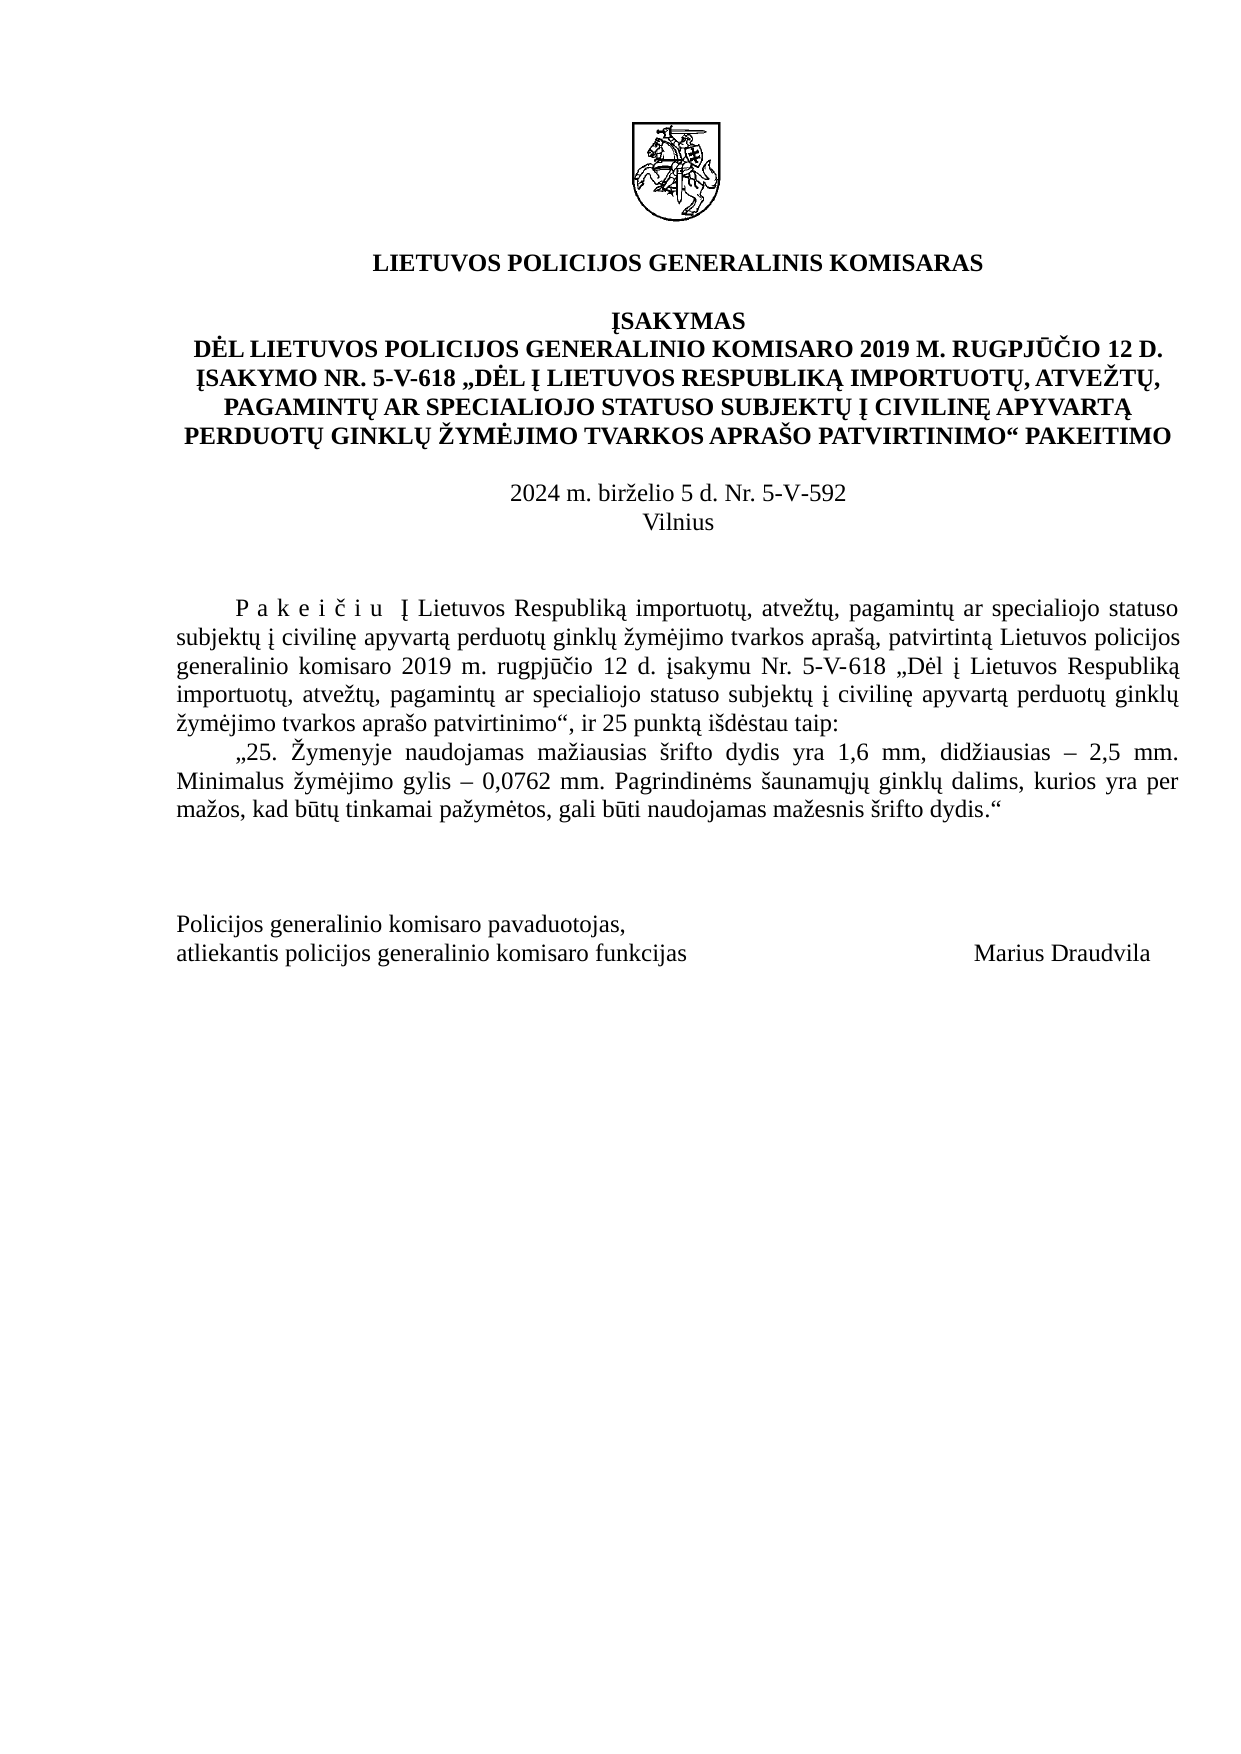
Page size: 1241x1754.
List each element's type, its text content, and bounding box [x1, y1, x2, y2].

text atliekantis policijos generalinio komisaro funkcijas Marius Draudvila [176, 938, 1180, 967]
text ĮSAKYMAS [176, 306, 1180, 334]
text 2024 m. birželio 5 d. Nr. 5-V-592 [176, 478, 1180, 507]
text P a k e i č i u Į Lietuvos Respubliką importuotų, atvežtų, pagamintų ar specialiojo statuso subjektų į civilinę apyvartą perduotų ginklų žymėjimo tvarkos aprašą, patvirtintą Lietuvos policijos generalinio komisaro 2019 m. rugpjūčio 12 d. įsakymu Nr. 5-V-618 „Dėl į Lietuvos Respubliką importuotų, atvežtų, pagamintų ar specialiojo statuso subjektų į civilinę apyvartą perduotų ginklų žymėjimo tvarkos aprašo patvirtinimo“, ir 25 punktą išdėstau taip: [176, 593, 1180, 737]
text Vilnius [176, 507, 1180, 536]
text „25. Žymenyje naudojamas mažiausias šrifto dydis yra 1,6 mm, didžiausias – 2,5 mm. Minimalus žymėjimo gylis – 0,0762 mm. Pagrindinėms šaunamųjų ginklų dalims, kurios yra per mažos, kad būtų tinkamai pažymėtos, gali būti naudojamas mažesnis šrifto dydis.“ [176, 737, 1180, 823]
text Dėl LIETUVOS POLICIJOS GENERALINIO KOMISARO 2019 m. RUGPJŪČIO 12 d. Įsakymo NR. 5-V-618 „DĖL Į LIETUVOS RESPUBLIKĄ IMPORTUOTŲ, ATVEŽTŲ, PAGAMINTŲ AR SPECIALIOJO STATUSO SUBJEKTŲ Į CIVILINĘ APYVARTĄ PERDUOTŲ GINKLŲ ŽYMĖJIMO TVARKOS APRAŠO PATVIRTINIMO“ PAKEITIMO [176, 334, 1180, 449]
text Policijos generalinio komisaro pavaduotojas, [176, 909, 1180, 938]
text LIETUVOS Policijos generaliniS komisarAS [176, 248, 1180, 277]
